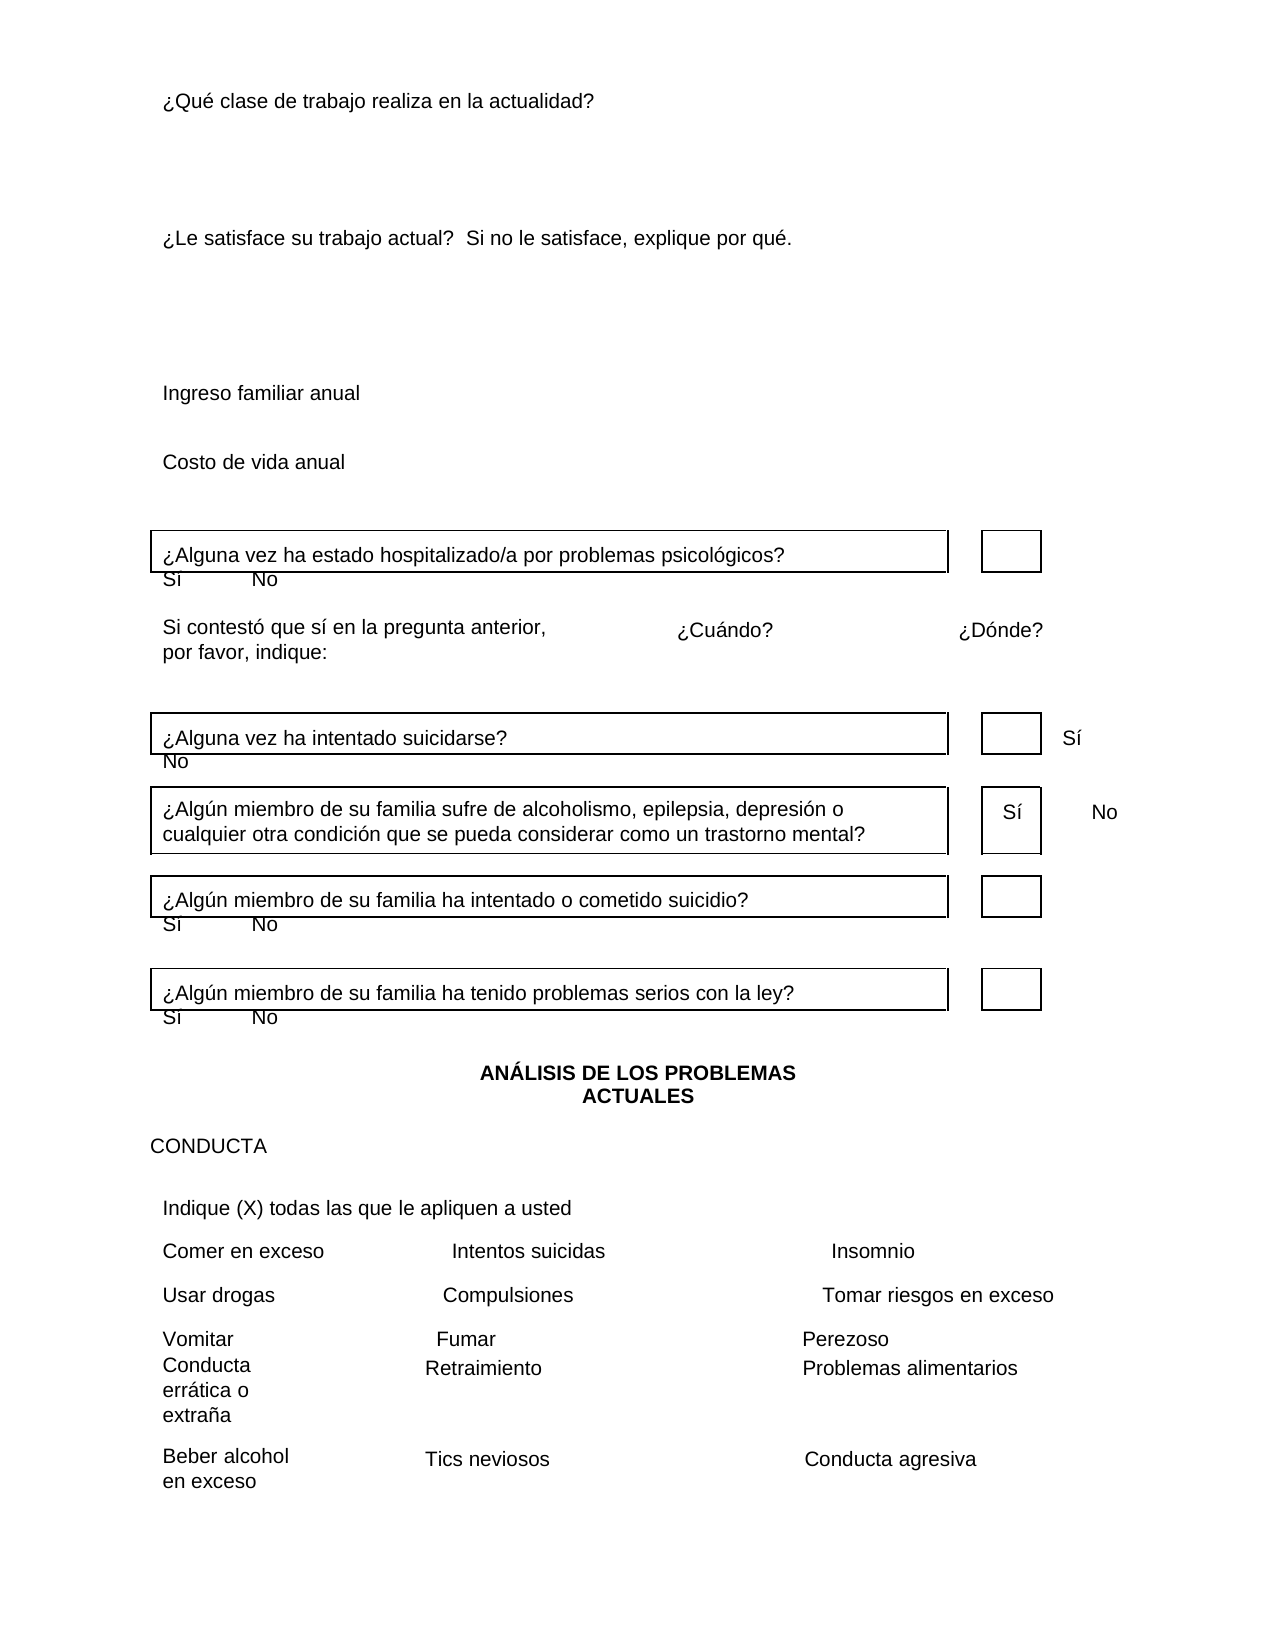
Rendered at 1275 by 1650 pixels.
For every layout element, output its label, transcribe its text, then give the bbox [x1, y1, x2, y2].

text Tics neviosos Conducta agresiva [425, 1447, 1119, 1471]
text ¿Alguna vez ha estado hospitalizado/a por problemas psicológicos? Sí No [162, 543, 1119, 591]
text Retraimiento Problemas alimentarios [425, 1356, 1119, 1380]
text Si contestó que sí en la pregunta anterior, por favor, indique: [162, 614, 563, 663]
text Costo de vida anual [162, 449, 1119, 473]
text CONDUCTA [150, 1134, 1119, 1158]
text Sí No [1002, 800, 1119, 824]
text Comer en exceso Intentos suicidas Insomnio [162, 1239, 1119, 1263]
text ¿Cuándo? ¿Dónde? [677, 617, 1119, 641]
text ANÁLISIS DE LOS PROBLEMAS ACTUALES [451, 1060, 824, 1108]
text Indique (X) todas las que le apliquen a usted [162, 1196, 1119, 1220]
text ¿Le satisface su trabajo actual? Si no le satisface, explique por qué. [162, 225, 1119, 249]
text Conducta errática o extraña [162, 1353, 316, 1427]
text ¿Qué clase de trabajo realiza en la actualidad? [162, 88, 1119, 112]
text ¿Algún miembro de su familia sufre de alcoholismo, epilepsia, depresión o cualquier otra condición que se pueda considerar como un trastorno mental? [162, 797, 922, 846]
text ¿Alguna vez ha intentado suicidarse? Sí No [162, 725, 1119, 773]
text Usar drogas Compulsiones Tomar riesgos en exceso [162, 1283, 1119, 1307]
text Vomitar Fumar Perezoso [162, 1326, 1119, 1350]
text Beber alcohol en exceso [162, 1444, 295, 1493]
text Ingreso familiar anual [162, 381, 1119, 405]
text ¿Algún miembro de su familia ha tenido problemas serios con la ley? Sí No [162, 981, 1119, 1029]
text ¿Algún miembro de su familia ha intentado o cometido suicidio? Sí No [162, 888, 1119, 936]
